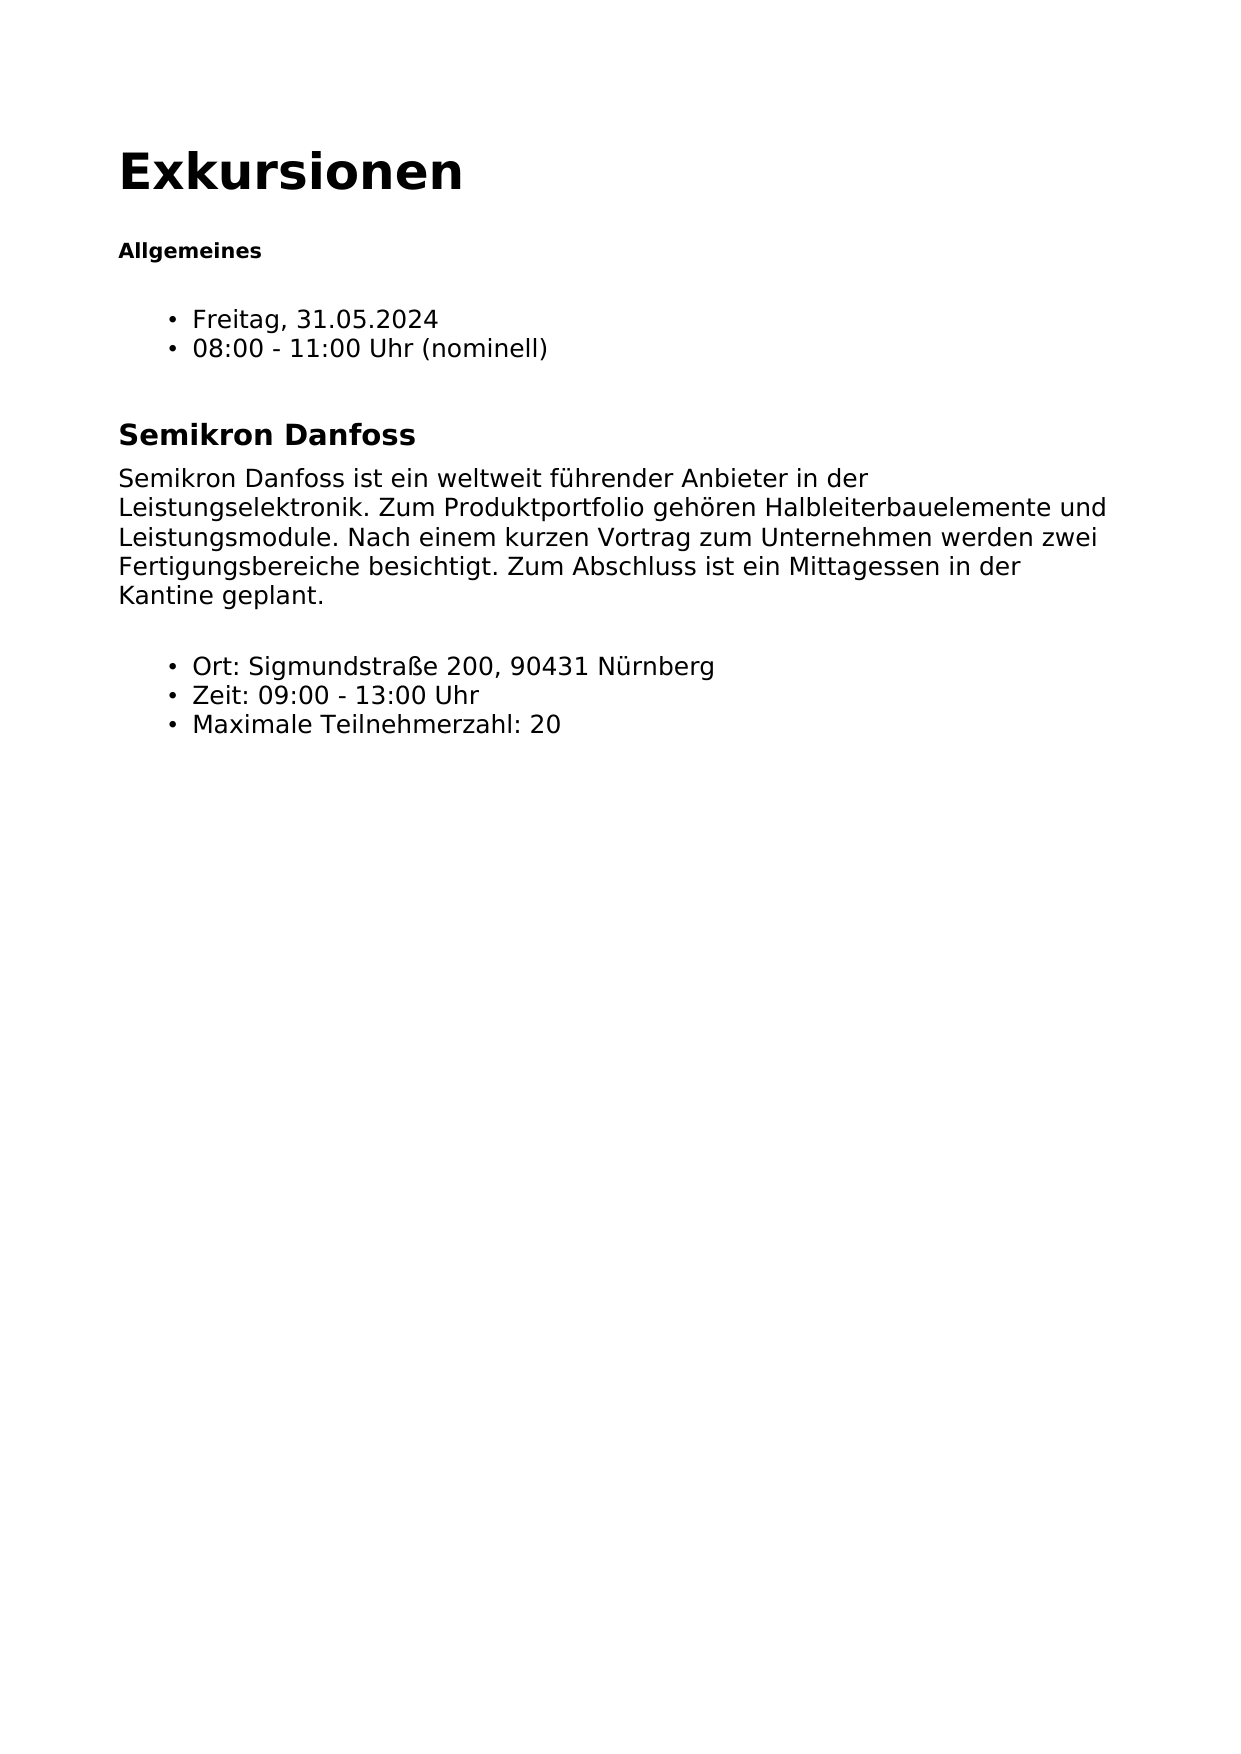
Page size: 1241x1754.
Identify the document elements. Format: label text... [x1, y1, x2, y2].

subtitle Semikron Danfoss [118, 418, 1122, 452]
text Semikron Danfoss ist ein weltweit führender Anbieter in der Leistungselektronik. Zum Produktportfolio gehören Halbleiterbauelemente und Leistungsmodule. Nach einem kurzen Vortrag zum Unternehmen werden zwei Fertigungsbereiche besichtigt. Zum Abschluss ist ein Mittagessen in der Kantine geplant. [118, 464, 1122, 610]
list Ort: Sigmundstraße 200, 90431 Nürnberg [177, 652, 1122, 681]
subtitle Exkursionen [118, 143, 1122, 201]
subtitle Allgemeines [118, 239, 1122, 263]
list Freitag, 31.05.2024 [177, 305, 1122, 334]
list 08:00 - 11:00 Uhr (nominell) [177, 334, 1122, 363]
list Maximale Teilnehmerzahl: 20 [177, 711, 1122, 740]
list Zeit: 09:00 - 13:00 Uhr [177, 681, 1122, 711]
